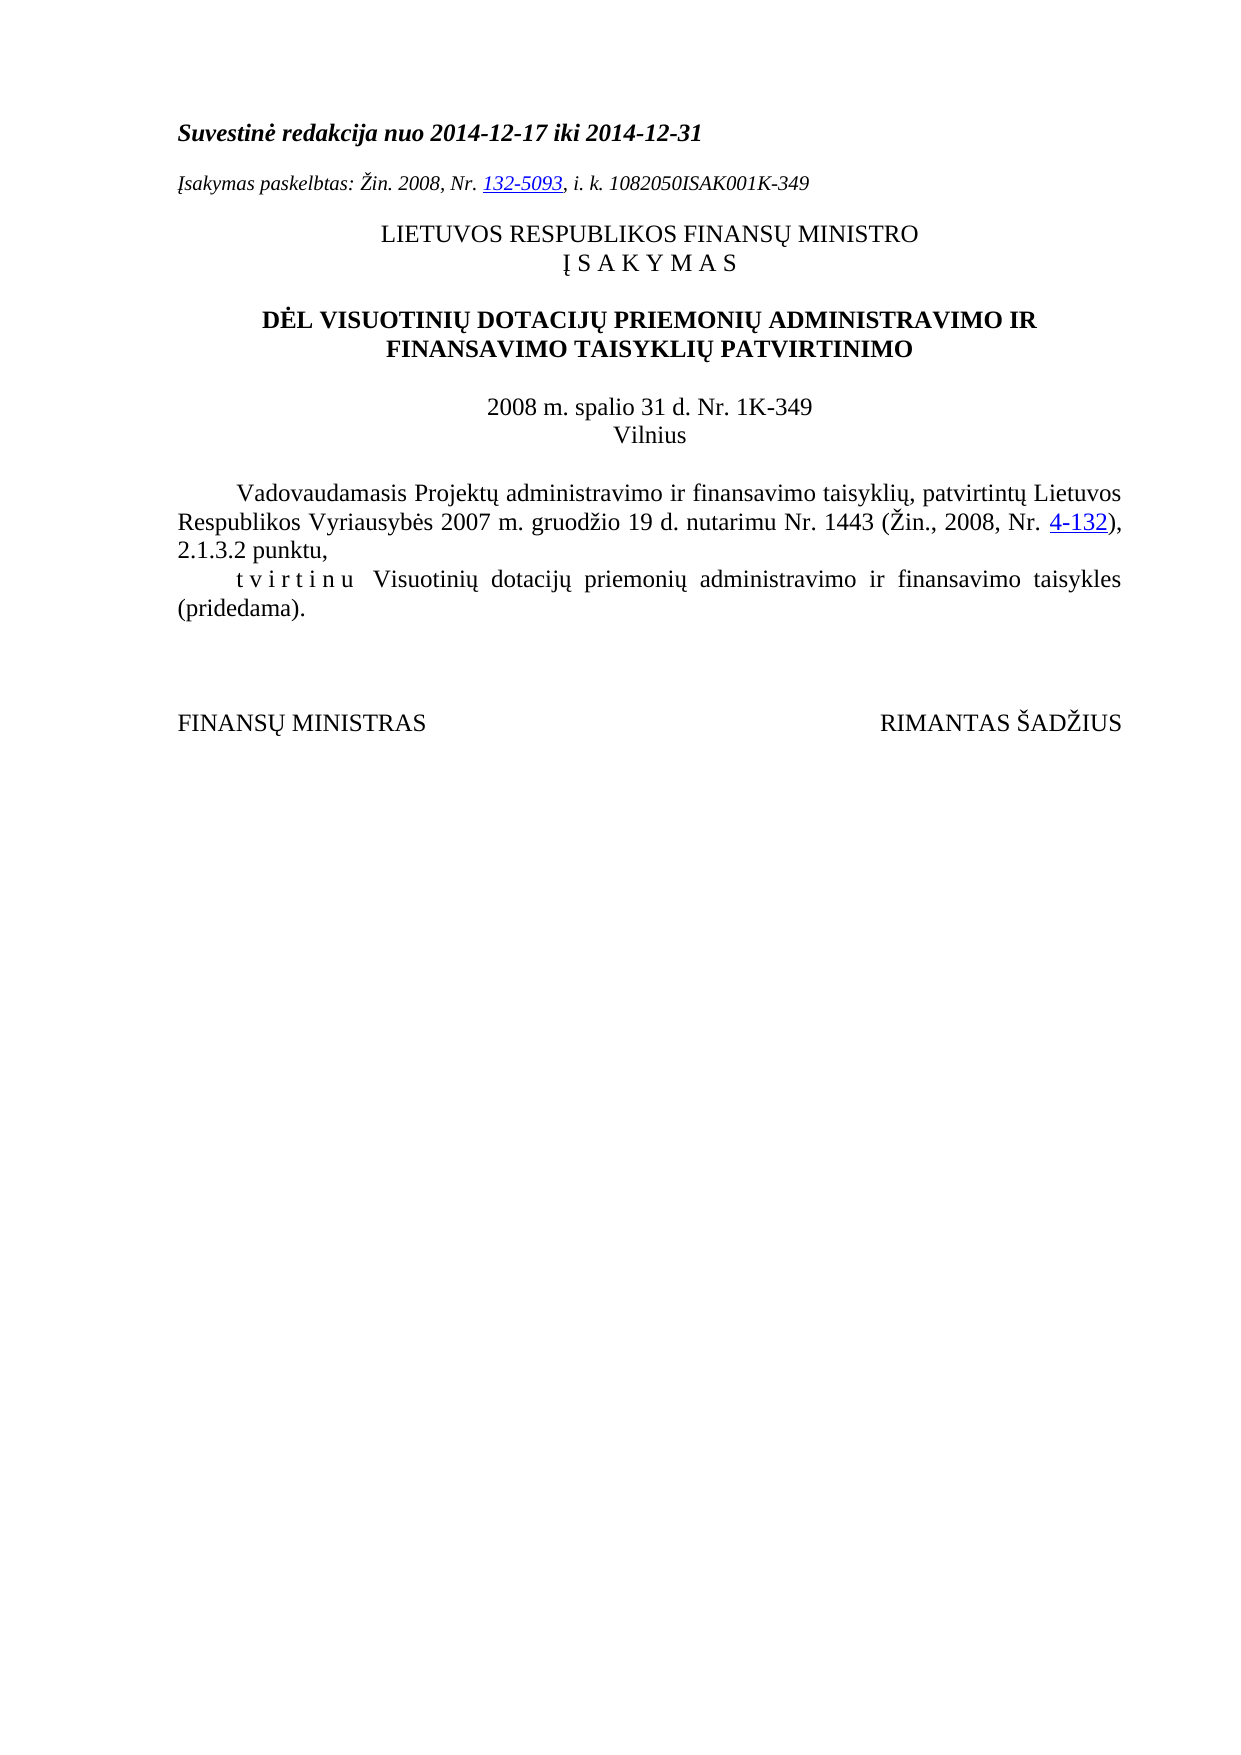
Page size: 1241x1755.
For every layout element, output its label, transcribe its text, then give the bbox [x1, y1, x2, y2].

text 2008 m. spalio 31 d. Nr. 1K-349 [177, 392, 1122, 420]
text Vadovaudamasis Projektų administravimo ir finansavimo taisyklių, patvirtintų Lietuvos Respublikos Vyriausybės 2007 m. gruodžio 19 d. nutarimu Nr. 1443 (Žin., 2008, Nr. 4-132), 2.1.3.2 punktu, [177, 478, 1122, 564]
text Įsakymas paskelbtas: Žin. 2008, Nr. 132-5093, i. k. 1082050ISAK001K-349 [177, 171, 1122, 195]
text tvirtinu Visuotinių dotacijų priemonių administravimo ir finansavimo taisykles (pridedama). [177, 564, 1122, 622]
text ĮSAKYMAS [177, 248, 1122, 277]
text FINANSŲ MINISTRAS RIMANTAS ŠADŽIUS [177, 708, 1122, 737]
text Vilnius [177, 420, 1122, 449]
text DĖL VISUOTINIŲ DOTACIJŲ PRIEMONIŲ ADMINISTRAVIMO IR FINANSAVIMO TAISYKLIŲ PATVIRTINIMO [177, 305, 1122, 363]
text Suvestinė redakcija nuo 2014-12-17 iki 2014-12-31 [177, 118, 1122, 147]
text LIETUVOS RESPUBLIKOS FINANSŲ MINISTRO [177, 219, 1122, 248]
